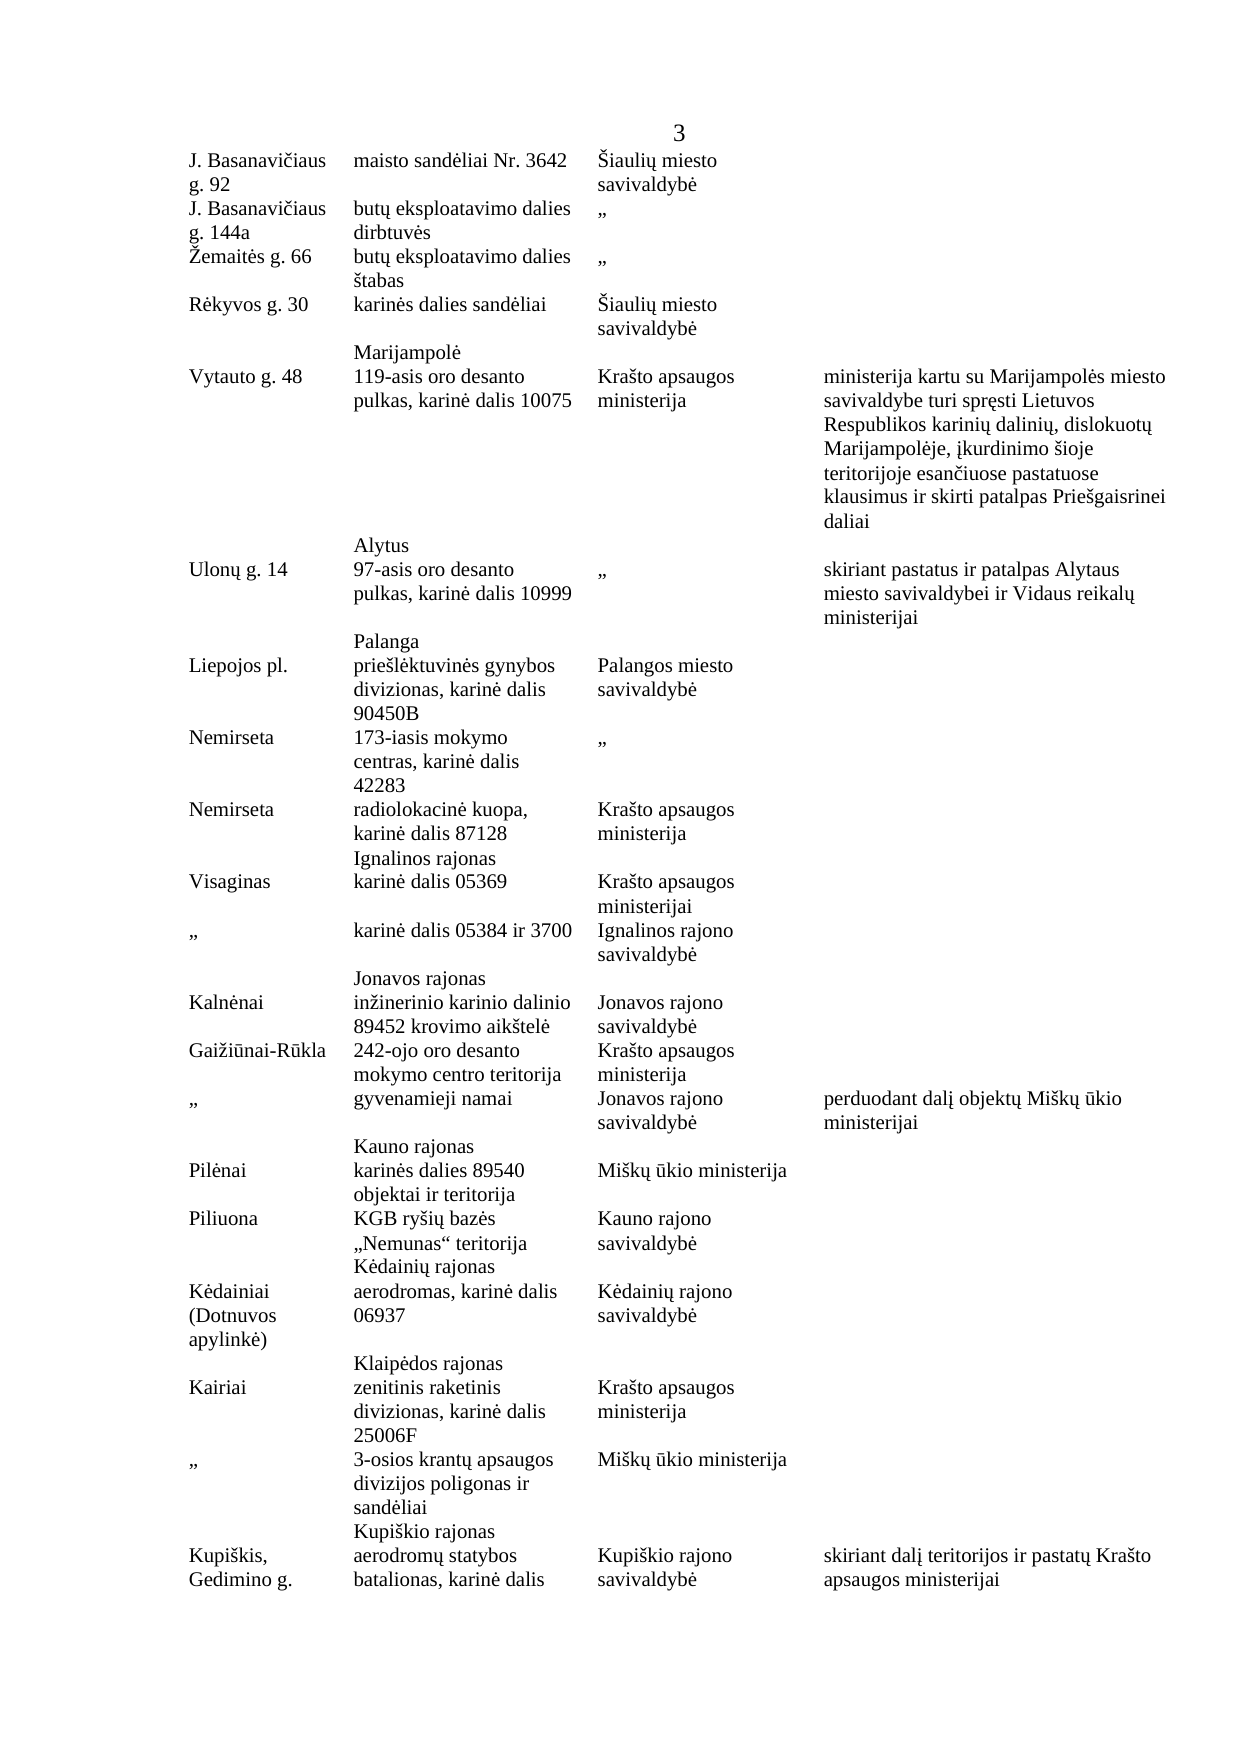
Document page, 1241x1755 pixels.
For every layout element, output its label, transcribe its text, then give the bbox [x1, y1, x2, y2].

table_cell butų eksploatavimo dalies štabas [342, 244, 586, 292]
table_cell [812, 1519, 1181, 1543]
table_cell [586, 629, 812, 653]
table_cell Nemirseta [177, 797, 342, 845]
table_cell [812, 870, 1181, 918]
table_cell Miškų ūkio ministerija [586, 1447, 812, 1519]
table_cell [812, 1375, 1181, 1447]
table_cell [586, 340, 812, 364]
table_cell [177, 1351, 342, 1375]
table_cell gyvenamieji namai [342, 1086, 586, 1134]
table_cell Ulonų g. 14 [177, 557, 342, 629]
table_cell „ [177, 918, 342, 966]
table_cell [177, 845, 342, 869]
table_cell [586, 1134, 812, 1158]
table_cell ministerija kartu su Marijampolės miesto savivaldybe turi spręsti Lietuvos Respublikos karinių dalinių, dislokuotų Marijampolėje, įkurdinimo šioje teritorijoje esančiuose pastatuose klausimus ir skirti patalpas Priešgaisrinei daliai [812, 364, 1181, 533]
table_cell Kėdainiai (Dotnuvos apylinkė) [177, 1279, 342, 1351]
table_cell Klaipėdos rajonas [342, 1351, 586, 1375]
table_cell Alytus [342, 533, 586, 557]
table_cell radiolokacinė kuopa, karinė dalis 87128 [342, 797, 586, 845]
table_cell „ [586, 196, 812, 244]
table_cell Kėdainių rajonas [342, 1255, 586, 1278]
table_cell [812, 244, 1181, 292]
table_cell [177, 340, 342, 364]
table_cell Rėkyvos g. 30 [177, 292, 342, 340]
table_cell butų eksploatavimo dalies dirbtuvės [342, 196, 586, 244]
table_cell Vytauto g. 48 [177, 364, 342, 533]
table_cell 119-asis oro desanto pulkas, karinė dalis 10075 [342, 364, 586, 533]
table_cell [586, 966, 812, 990]
table_cell „ [586, 557, 812, 629]
table_cell [812, 1255, 1181, 1278]
table_cell Jonavos rajonas [342, 966, 586, 990]
table_cell karinė dalis 05384 ir 3700 [342, 918, 586, 966]
table_cell [586, 1519, 812, 1543]
table_cell 97-asis oro desanto pulkas, karinė dalis 10999 [342, 557, 586, 629]
table_cell skiriant pastatus ir patalpas Alytaus miesto savivaldybei ir Vidaus reikalų ministerijai [812, 557, 1181, 629]
table_cell Kupiškio rajonas [342, 1519, 586, 1543]
table_cell „ [177, 1086, 342, 1134]
table_cell priešlėktuvinės gynybos divizionas, karinė dalis 90450B [342, 653, 586, 725]
table_cell Palanga [342, 629, 586, 653]
table_cell Kupiškis, Gedimino g. [177, 1543, 342, 1591]
table_cell Nemirseta [177, 725, 342, 797]
table_cell [812, 148, 1181, 196]
table_cell [177, 966, 342, 990]
table_cell perduodant dalį objektų Miškų ūkio ministerijai [812, 1086, 1181, 1134]
table_cell Piliuona [177, 1206, 342, 1254]
table_cell maisto sandėliai Nr. 3642 [342, 148, 586, 196]
table_cell Kupiškio rajono savivaldybė [586, 1543, 812, 1591]
table_cell [812, 725, 1181, 797]
table_cell inžinerinio karinio dalinio 89452 krovimo aikštelė [342, 990, 586, 1038]
table_cell [177, 533, 342, 557]
table_cell „ [177, 1447, 342, 1519]
table_cell [812, 533, 1181, 557]
table_cell [812, 845, 1181, 869]
table_cell Liepojos pl. [177, 653, 342, 725]
table_cell [812, 653, 1181, 725]
table_cell [177, 1255, 342, 1278]
table_cell [812, 1447, 1181, 1519]
table_cell skiriant dalį teritorijos ir pastatų Krašto apsaugos ministerijai [812, 1543, 1181, 1591]
table_cell Gaižiūnai-Rūkla [177, 1038, 342, 1086]
table_cell [812, 1206, 1181, 1254]
table_cell [177, 1134, 342, 1158]
table_cell aerodromas, karinė dalis 06937 [342, 1279, 586, 1351]
table_cell [812, 1134, 1181, 1158]
table_cell Ignalinos rajono savivaldybė [586, 918, 812, 966]
table_cell [586, 533, 812, 557]
table_cell Kauno rajonas [342, 1134, 586, 1158]
table_cell karinė dalis 05369 [342, 870, 586, 918]
table_cell Ignalinos rajonas [342, 845, 586, 869]
table_cell KGB ryšių bazės „Nemunas“ teritorija [342, 1206, 586, 1254]
table_cell Krašto apsaugos ministerija [586, 364, 812, 533]
table_cell Žemaitės g. 66 [177, 244, 342, 292]
table_cell Kairiai [177, 1375, 342, 1447]
table_cell [812, 918, 1181, 966]
table_cell [812, 966, 1181, 990]
table_cell [812, 340, 1181, 364]
table_cell Krašto apsaugos ministerijai [586, 870, 812, 918]
table_cell „ [586, 725, 812, 797]
table_cell Kalnėnai [177, 990, 342, 1038]
table_cell Kauno rajono savivaldybė [586, 1206, 812, 1254]
table_cell 242-ojo oro desanto mokymo centro teritorija [342, 1038, 586, 1086]
table_cell [177, 629, 342, 653]
table_cell Pilėnai [177, 1158, 342, 1206]
table_cell [812, 797, 1181, 845]
table_cell [586, 845, 812, 869]
table_cell Krašto apsaugos ministerija [586, 797, 812, 845]
table_cell Jonavos rajono savivaldybė [586, 990, 812, 1038]
table_cell [812, 990, 1181, 1038]
table_cell [812, 292, 1181, 340]
table_cell [586, 1255, 812, 1278]
table_cell [812, 629, 1181, 653]
table_cell zenitinis raketinis divizionas, karinė dalis 25006F [342, 1375, 586, 1447]
table_cell Miškų ūkio ministerija [586, 1158, 812, 1206]
table_cell karinės dalies sandėliai [342, 292, 586, 340]
table_cell 173-iasis mokymo centras, karinė dalis 42283 [342, 725, 586, 797]
table_cell [812, 196, 1181, 244]
table_cell J. Basanavičiaus g. 144a [177, 196, 342, 244]
table_cell Visaginas [177, 870, 342, 918]
table_cell „ [586, 244, 812, 292]
table_cell aerodromų statybos batalionas, karinė dalis [342, 1543, 586, 1591]
table_cell karinės dalies 89540 objektai ir teritorija [342, 1158, 586, 1206]
table_cell [812, 1158, 1181, 1206]
table_cell Krašto apsaugos ministerija [586, 1375, 812, 1447]
table_cell Kėdainių rajono savivaldybė [586, 1279, 812, 1351]
table_cell Šiaulių miesto savivaldybė [586, 148, 812, 196]
table_cell [812, 1351, 1181, 1375]
table_cell Marijampolė [342, 340, 586, 364]
table_cell [586, 1351, 812, 1375]
table_cell [812, 1038, 1181, 1086]
table_cell J. Basanavičiaus g. 92 [177, 148, 342, 196]
table_cell [812, 1279, 1181, 1351]
table_cell [177, 1519, 342, 1543]
table_cell Jonavos rajono savivaldybė [586, 1086, 812, 1134]
table_cell Šiaulių miesto savivaldybė [586, 292, 812, 340]
table_cell Krašto apsaugos ministerija [586, 1038, 812, 1086]
table_cell 3-osios krantų apsaugos divizijos poligonas ir sandėliai [342, 1447, 586, 1519]
table_cell Palangos miesto savivaldybė [586, 653, 812, 725]
